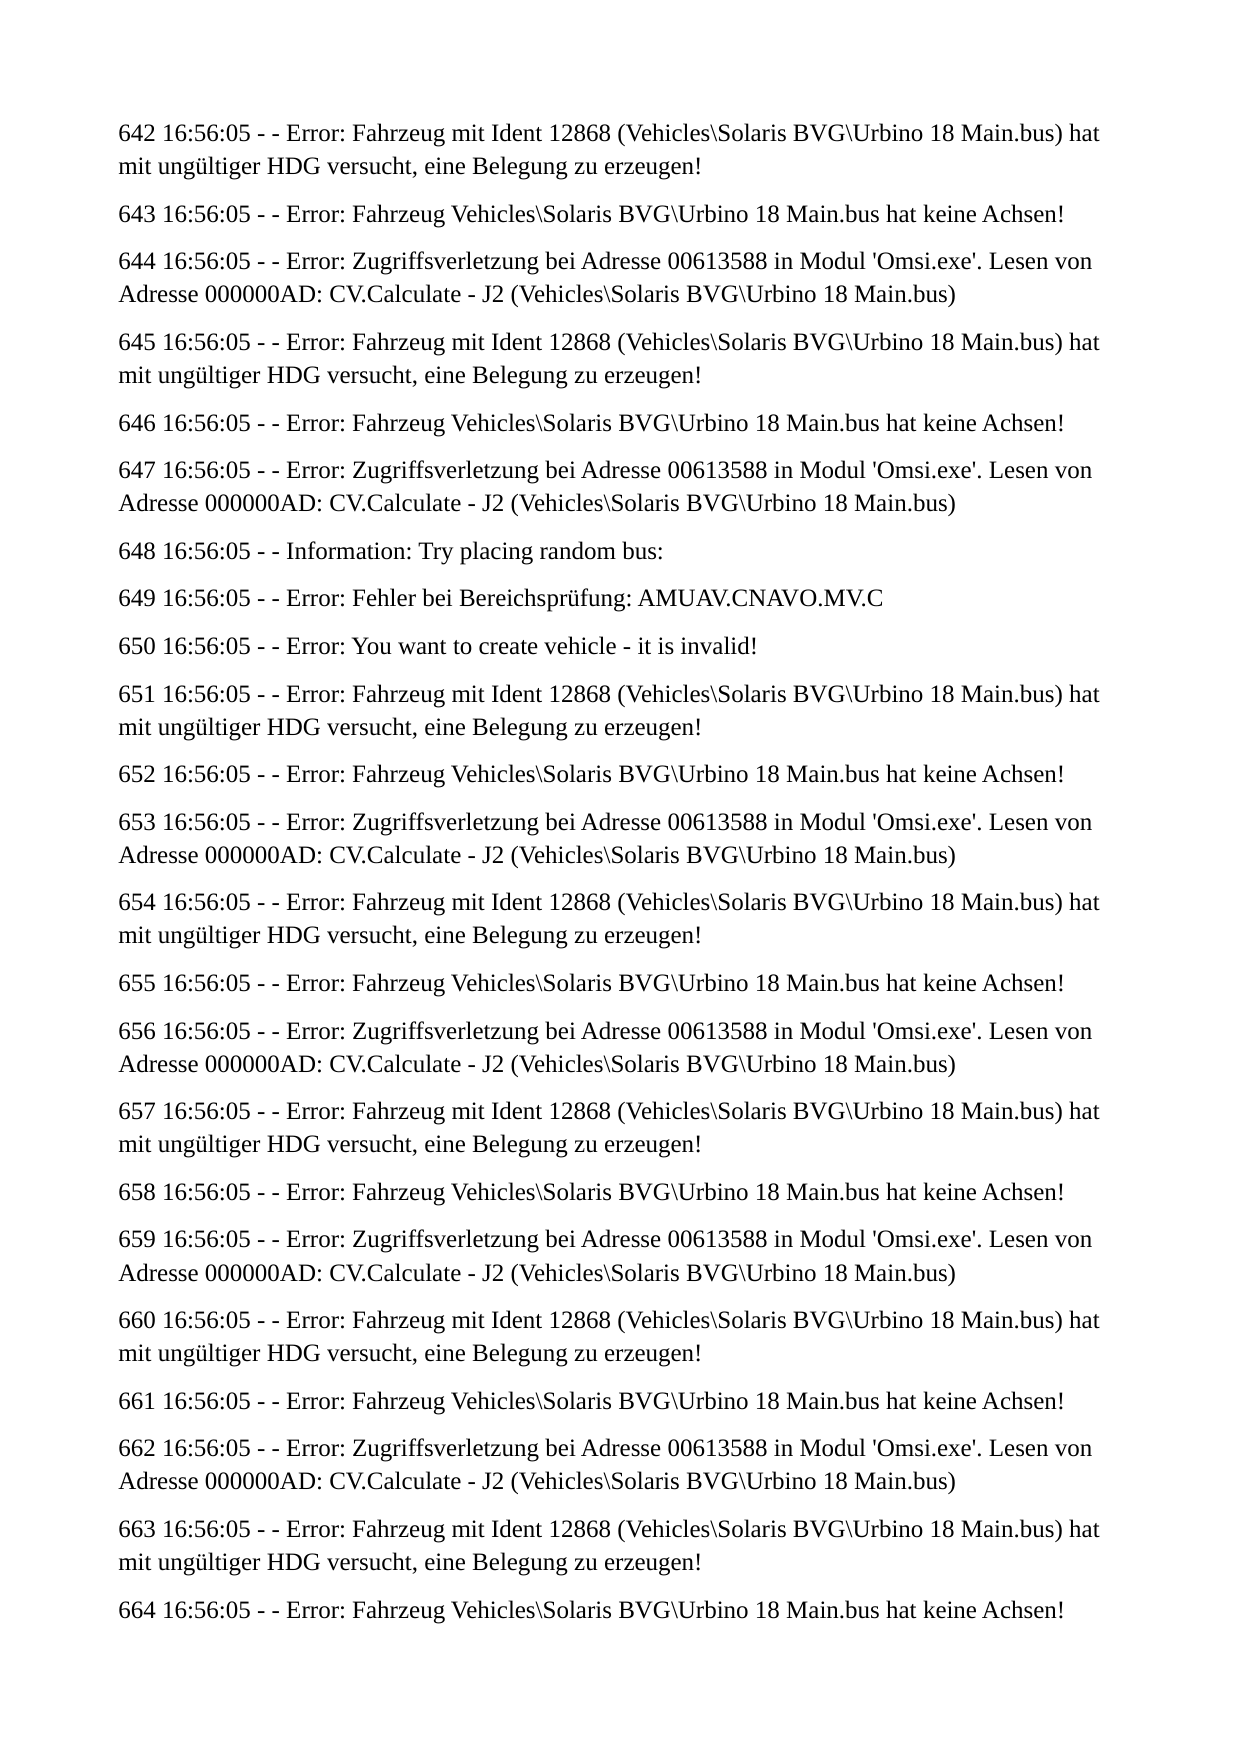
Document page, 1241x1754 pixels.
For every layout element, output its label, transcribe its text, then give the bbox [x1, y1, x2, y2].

text 645 16:56:05 - - Error: Fahrzeug mit Ident 12868 (Vehicles\Solaris BVG\Urbino 18 Main.bus) hat mit ungültiger HDG versucht, eine Belegung zu erzeugen! [118, 327, 1122, 389]
text 643 16:56:05 - - Error: Fahrzeug Vehicles\Solaris BVG\Urbino 18 Main.bus hat keine Achsen! [118, 199, 1122, 227]
text 649 16:56:05 - - Error: Fehler bei Bereichsprüfung: AMUAV.CNAVO.MV.C [118, 583, 1122, 612]
text 652 16:56:05 - - Error: Fahrzeug Vehicles\Solaris BVG\Urbino 18 Main.bus hat keine Achsen! [118, 759, 1122, 788]
text 651 16:56:05 - - Error: Fahrzeug mit Ident 12868 (Vehicles\Solaris BVG\Urbino 18 Main.bus) hat mit ungültiger HDG versucht, eine Belegung zu erzeugen! [118, 679, 1122, 740]
text 657 16:56:05 - - Error: Fahrzeug mit Ident 12868 (Vehicles\Solaris BVG\Urbino 18 Main.bus) hat mit ungültiger HDG versucht, eine Belegung zu erzeugen! [118, 1096, 1122, 1158]
text 655 16:56:05 - - Error: Fahrzeug Vehicles\Solaris BVG\Urbino 18 Main.bus hat keine Achsen! [118, 968, 1122, 997]
text 648 16:56:05 - - Information: Try placing random bus: [118, 536, 1122, 564]
text 661 16:56:05 - - Error: Fahrzeug Vehicles\Solaris BVG\Urbino 18 Main.bus hat keine Achsen! [118, 1386, 1122, 1414]
text 658 16:56:05 - - Error: Fahrzeug Vehicles\Solaris BVG\Urbino 18 Main.bus hat keine Achsen! [118, 1177, 1122, 1206]
text 642 16:56:05 - - Error: Fahrzeug mit Ident 12868 (Vehicles\Solaris BVG\Urbino 18 Main.bus) hat mit ungültiger HDG versucht, eine Belegung zu erzeugen! [118, 118, 1122, 180]
text 663 16:56:05 - - Error: Fahrzeug mit Ident 12868 (Vehicles\Solaris BVG\Urbino 18 Main.bus) hat mit ungültiger HDG versucht, eine Belegung zu erzeugen! [118, 1514, 1122, 1576]
text 656 16:56:05 - - Error: Zugriffsverletzung bei Adresse 00613588 in Modul 'Omsi.exe'. Lesen von Adresse 000000AD: CV.Calculate - J2 (Vehicles\Solaris BVG\Urbino 18 Main.bus) [118, 1016, 1122, 1077]
text 646 16:56:05 - - Error: Fahrzeug Vehicles\Solaris BVG\Urbino 18 Main.bus hat keine Achsen! [118, 408, 1122, 436]
text 653 16:56:05 - - Error: Zugriffsverletzung bei Adresse 00613588 in Modul 'Omsi.exe'. Lesen von Adresse 000000AD: CV.Calculate - J2 (Vehicles\Solaris BVG\Urbino 18 Main.bus) [118, 807, 1122, 869]
text 662 16:56:05 - - Error: Zugriffsverletzung bei Adresse 00613588 in Modul 'Omsi.exe'. Lesen von Adresse 000000AD: CV.Calculate - J2 (Vehicles\Solaris BVG\Urbino 18 Main.bus) [118, 1433, 1122, 1495]
text 650 16:56:05 - - Error: You want to create vehicle - it is invalid! [118, 631, 1122, 660]
text 659 16:56:05 - - Error: Zugriffsverletzung bei Adresse 00613588 in Modul 'Omsi.exe'. Lesen von Adresse 000000AD: CV.Calculate - J2 (Vehicles\Solaris BVG\Urbino 18 Main.bus) [118, 1224, 1122, 1286]
text 664 16:56:05 - - Error: Fahrzeug Vehicles\Solaris BVG\Urbino 18 Main.bus hat keine Achsen! [118, 1595, 1122, 1623]
text 644 16:56:05 - - Error: Zugriffsverletzung bei Adresse 00613588 in Modul 'Omsi.exe'. Lesen von Adresse 000000AD: CV.Calculate - J2 (Vehicles\Solaris BVG\Urbino 18 Main.bus) [118, 246, 1122, 308]
text 654 16:56:05 - - Error: Fahrzeug mit Ident 12868 (Vehicles\Solaris BVG\Urbino 18 Main.bus) hat mit ungültiger HDG versucht, eine Belegung zu erzeugen! [118, 887, 1122, 949]
text 660 16:56:05 - - Error: Fahrzeug mit Ident 12868 (Vehicles\Solaris BVG\Urbino 18 Main.bus) hat mit ungültiger HDG versucht, eine Belegung zu erzeugen! [118, 1305, 1122, 1367]
text 647 16:56:05 - - Error: Zugriffsverletzung bei Adresse 00613588 in Modul 'Omsi.exe'. Lesen von Adresse 000000AD: CV.Calculate - J2 (Vehicles\Solaris BVG\Urbino 18 Main.bus) [118, 455, 1122, 517]
